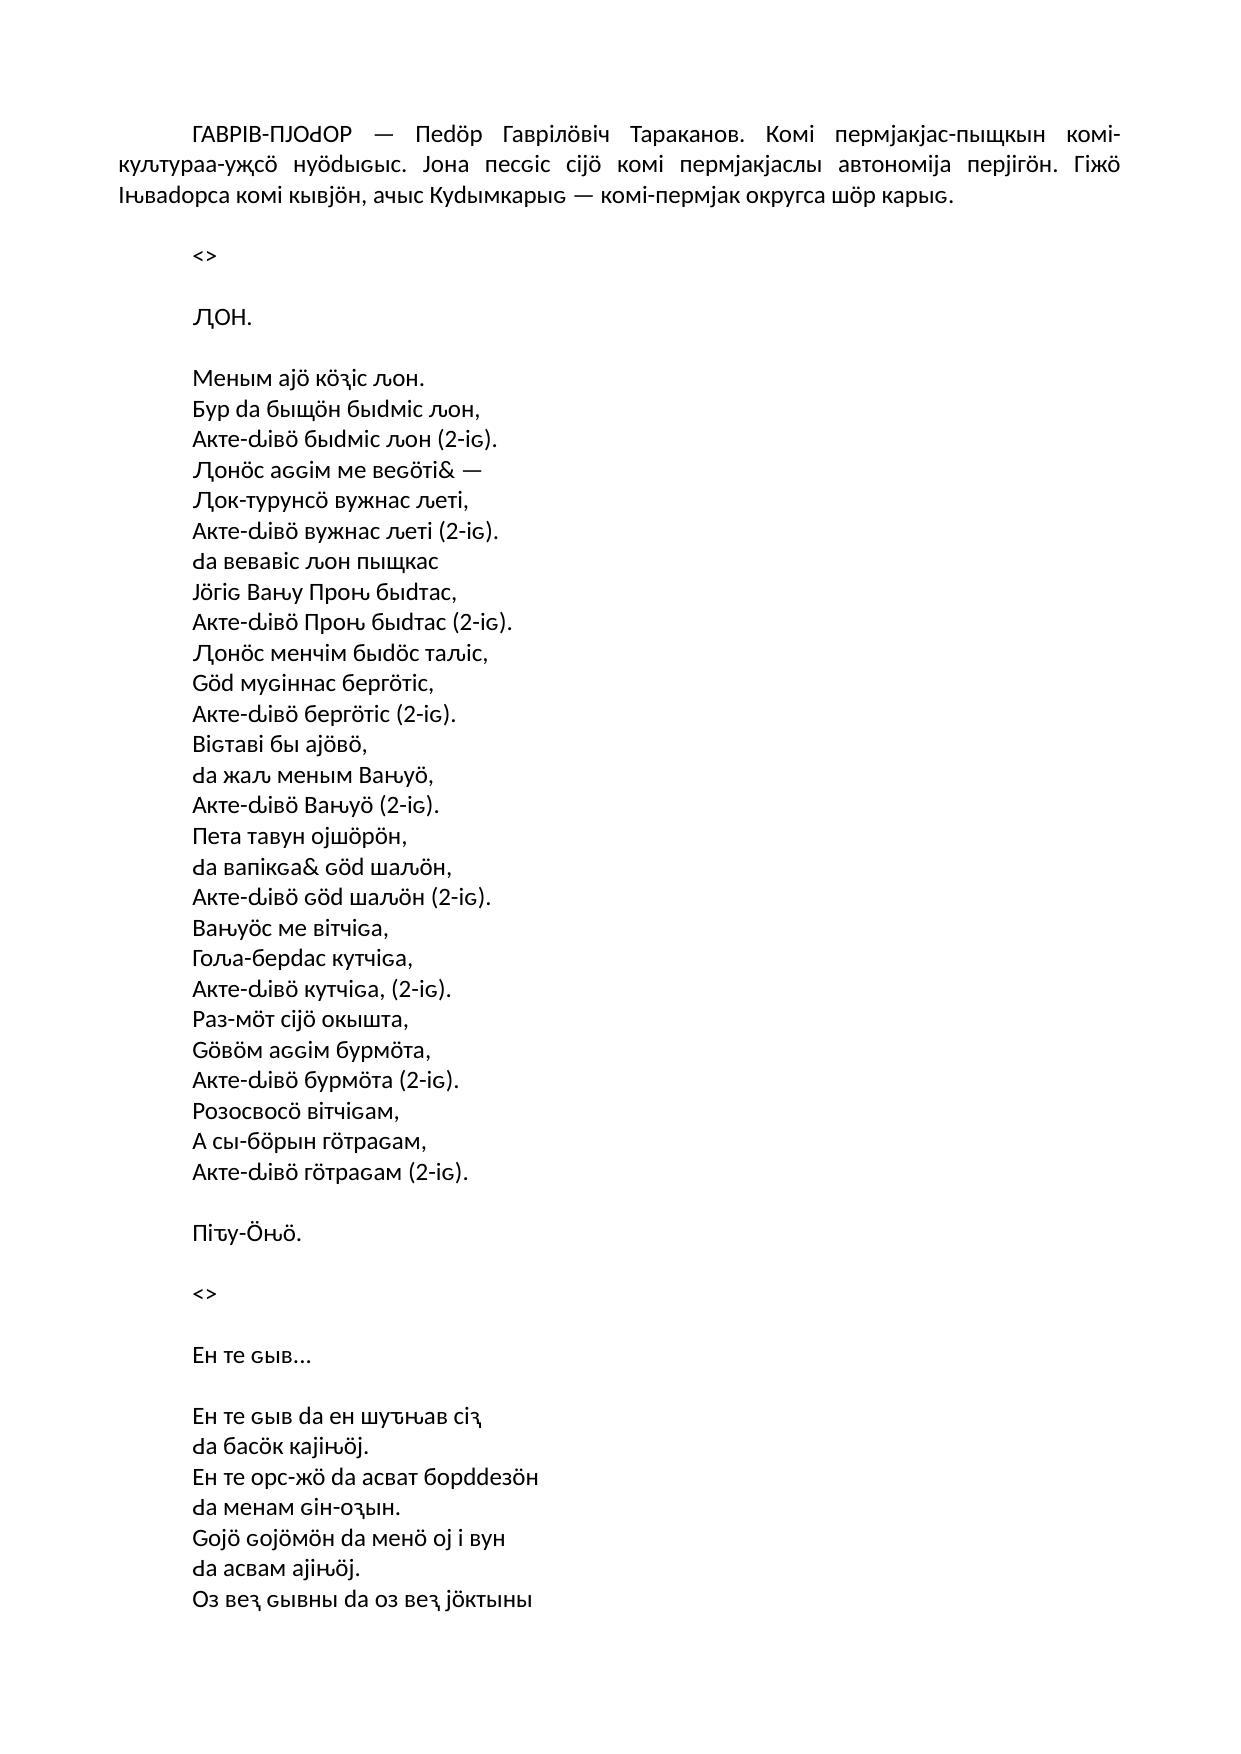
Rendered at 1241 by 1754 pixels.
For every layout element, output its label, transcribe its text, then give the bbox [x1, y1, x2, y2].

text Піԏу-Ӧԋӧ. [118, 1217, 1122, 1247]
text Ԁа жаԉ меным Ваԋуӧ, [118, 759, 1122, 789]
text Раз-мӧт сіјӧ окышта, [118, 1003, 1122, 1034]
text Акте-ԃівӧ гӧтраԍам (2-іԍ). [118, 1156, 1122, 1186]
text Ԁа вевавіс ԉон пыщкас [118, 545, 1122, 576]
text Јӧгіԍ Ваԋу Проԋ быԁтас, [118, 576, 1122, 606]
text Бур ԁа быщӧн быԁміс ԉон, [118, 393, 1122, 423]
text <> [118, 1278, 1122, 1308]
text Віԍтаві бы ајӧвӧ, [118, 728, 1122, 759]
text Ен те ԍыв ԁа ен шуԏԋав сіԇ [118, 1400, 1122, 1431]
text Акте-ԃівӧ вужнас ԉеті (2-іԍ). [118, 515, 1122, 545]
text Ԁа басӧк кајіԋӧј. [118, 1431, 1122, 1461]
text Ԉонӧс менчім быԁӧс таԉіс, [118, 637, 1122, 667]
text ГАВРІВ-ПЈОԀОР — Пеԁӧр Гаврілӧвіч Тараканов. Комі пермјакјас-пыщкын комі-куԉтураа-уҗсӧ нуӧԁыԍыс. Јона песԍіс сіјӧ комі пермјакјаслы автономіја перјігӧн. Гіжӧ Іԋваԁорса комі кывјӧн, ачыс Куԁымкарыԍ — комі-пермјак округса шӧр карыԍ. [118, 118, 1122, 210]
text Акте-ԃівӧ быԁміс ԉон (2-іԍ). [118, 423, 1122, 454]
text А сы-бӧрын гӧтраԍам, [118, 1125, 1122, 1156]
text Ен те орс-жӧ ԁа асват борԁԁезӧн [118, 1461, 1122, 1492]
text Акте-ԃівӧ бергӧтіс (2-іԍ). [118, 698, 1122, 728]
text Ваԋуӧс ме вітчіԍа, [118, 912, 1122, 942]
text Ԍӧвӧм аԍԍім бурмӧта, [118, 1034, 1122, 1064]
text Акте-ԃівӧ Проԋ быԁтас (2-іԍ). [118, 606, 1122, 637]
text Оз веԇ ԍывны ԁа оз веԇ јӧктыны [118, 1583, 1122, 1614]
text Ԍојӧ ԍојӧмӧн ԁа менӧ ој і вун [118, 1522, 1122, 1553]
text Гоԉа-берԁас кутчіԍа, [118, 942, 1122, 973]
text Акте-ԃівӧ Ваԋуӧ (2-іԍ). [118, 789, 1122, 820]
text Ԁа асвам ајіԋӧј. [118, 1553, 1122, 1583]
text Розосвосӧ вітчіԍам, [118, 1095, 1122, 1125]
text Акте-ԃівӧ кутчіԍа, (2-іԍ). [118, 973, 1122, 1003]
text <> [118, 240, 1122, 271]
text Ԁа вапікԍа& ԍӧԁ шаԉӧн, [118, 851, 1122, 881]
text Акте-ԃівӧ бурмӧта (2-іԍ). [118, 1064, 1122, 1095]
text Акте-ԃівӧ ԍӧԁ шаԉӧн (2-іԍ). [118, 881, 1122, 912]
text Ен те ԍыв... [118, 1339, 1122, 1369]
text Ԉок-турунсӧ вужнас ԉеті, [118, 484, 1122, 515]
text Ԁа менам ԍін-оԇын. [118, 1492, 1122, 1522]
text Ԉонӧс аԍԍім ме веԍӧті& — [118, 454, 1122, 484]
text Пета тавун ојшӧрӧн, [118, 820, 1122, 851]
text Меным ајӧ кӧԇіс ԉон. [118, 362, 1122, 393]
text ԈОН. [118, 301, 1122, 332]
text Ԍӧԁ муԍіннас бергӧтіс, [118, 667, 1122, 698]
